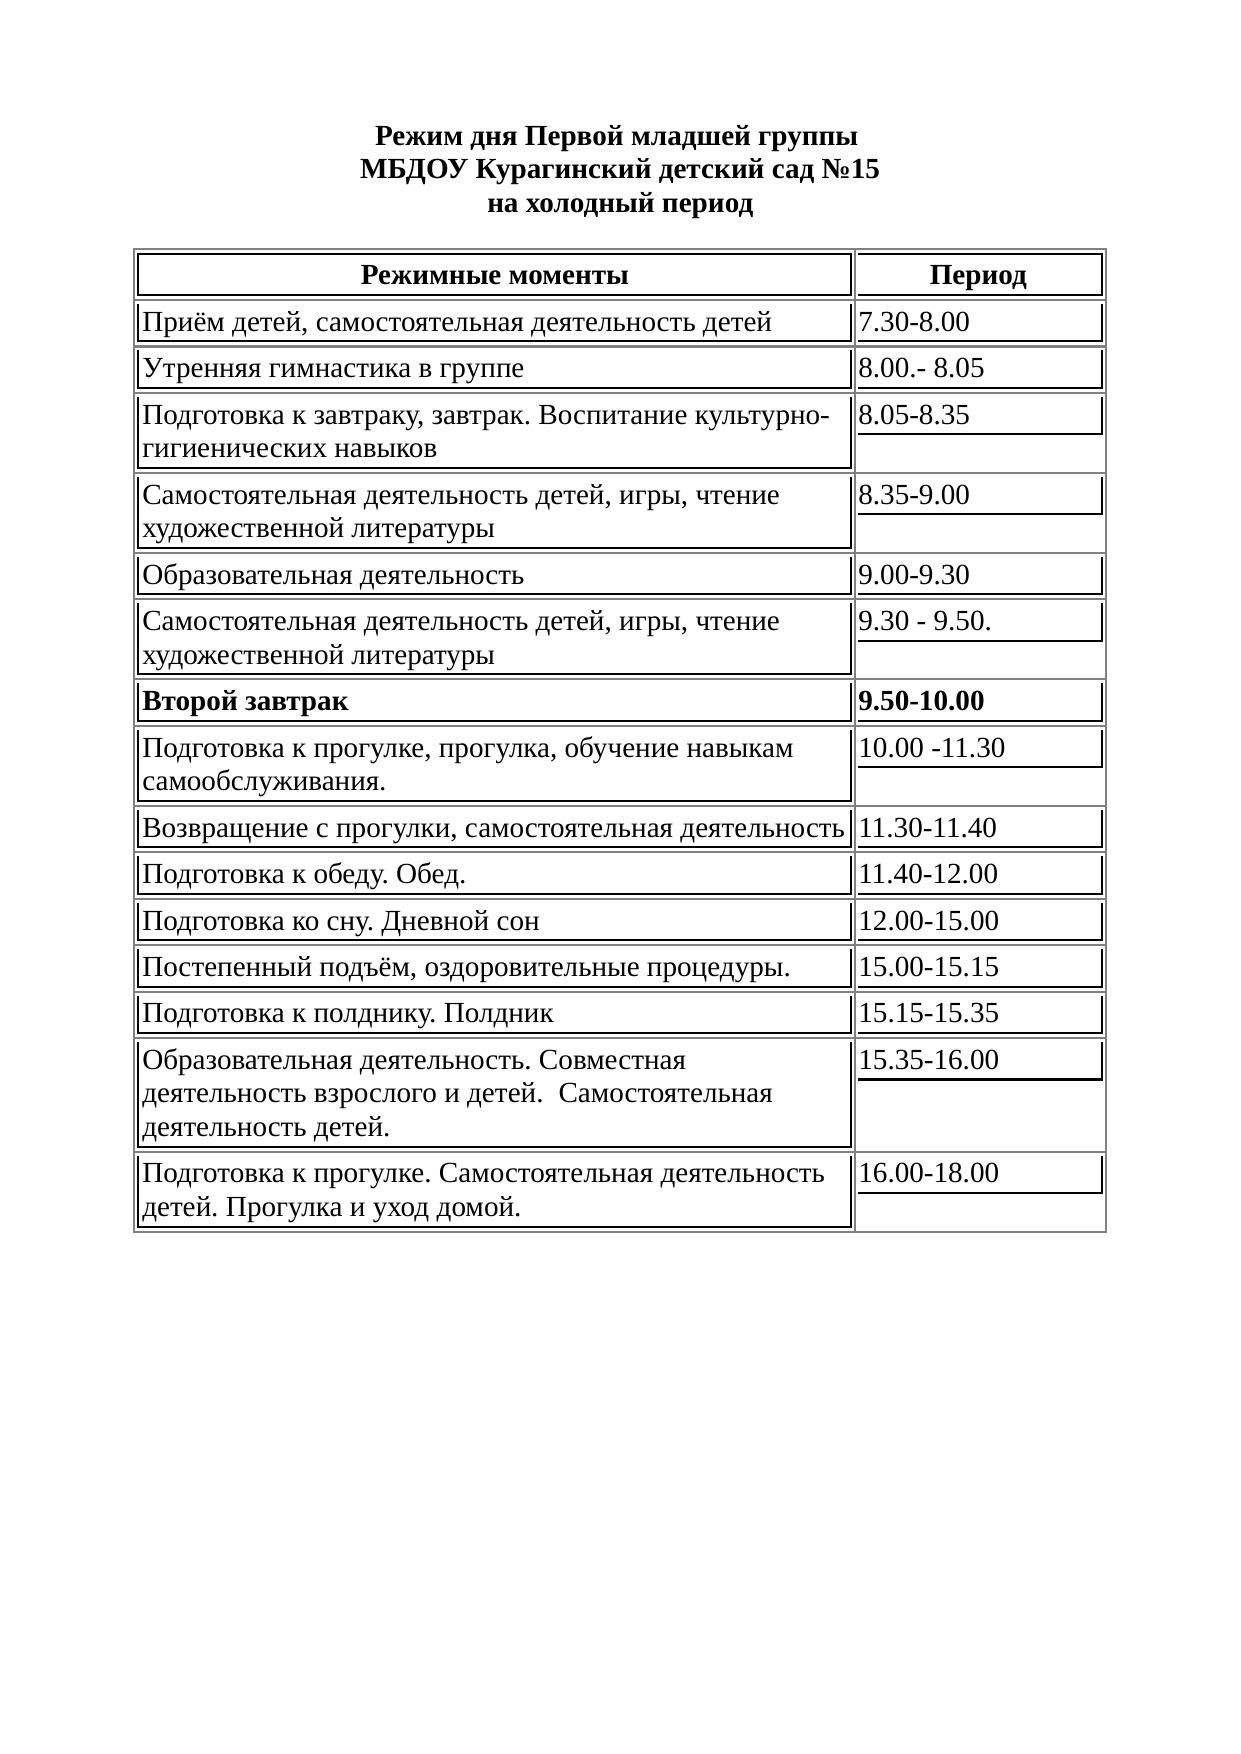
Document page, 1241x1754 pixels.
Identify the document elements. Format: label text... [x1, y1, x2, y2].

table_cell 7.30-8.00 [856, 301, 1105, 345]
table_cell Самостоятельная деятельность детей, игры, чтение художественной литературы [135, 474, 854, 552]
text Режим дня Первой младшей группы [118, 118, 1122, 152]
table_cell 9.00-9.30 [856, 554, 1105, 598]
table_cell Подготовка ко сну. Дневной сон [135, 900, 854, 944]
table_cell Образовательная деятельность. Совместная деятельность взрослого и детей. Самостоятельная деятельность детей. [135, 1039, 854, 1151]
table_cell Постепенный подъём, оздоровительные процедуры. [135, 946, 854, 991]
table_cell Подготовка к завтраку, завтрак. Воспитание культурно-гигиенических навыков [135, 394, 854, 472]
table_cell 8.05-8.35 [856, 394, 1105, 472]
table_cell 9.50-10.00 [856, 680, 1105, 725]
table_cell 15.15-15.35 [856, 993, 1105, 1037]
table_cell 15.35-16.00 [856, 1039, 1105, 1151]
table_cell Подготовка к обеду. Обед. [135, 853, 854, 898]
table_header Режимные моменты [135, 250, 854, 299]
text МБДОУ Курагинский детский сад №15 [118, 152, 1122, 185]
table_cell Подготовка к прогулке, прогулка, обучение навыкам самообслуживания. [135, 727, 854, 805]
table_cell 16.00-18.00 [856, 1153, 1105, 1231]
table_cell 10.00 -11.30 [856, 727, 1105, 805]
table_cell Приём детей, самостоятельная деятельность детей [135, 301, 854, 345]
table_cell 11.40-12.00 [856, 853, 1105, 898]
table_cell 8.00.- 8.05 [856, 348, 1105, 392]
table_cell Утренняя гимнастика в группе [135, 348, 854, 392]
table_cell 12.00-15.00 [856, 900, 1105, 944]
table_cell Образовательная деятельность [135, 554, 854, 598]
text на холодный период [118, 185, 1122, 219]
table_cell 9.30 - 9.50. [856, 600, 1105, 678]
table_cell Самостоятельная деятельность детей, игры, чтение художественной литературы [135, 600, 854, 678]
table_cell Подготовка к прогулке. Самостоятельная деятельность детей. Прогулка и уход домой. [135, 1153, 854, 1231]
table_cell Подготовка к полднику. Полдник [135, 993, 854, 1037]
table_cell Возвращение с прогулки, самостоятельная деятельность [135, 807, 854, 851]
table_cell Второй завтрак [135, 680, 854, 725]
table_cell 11.30-11.40 [856, 807, 1105, 851]
table_cell 8.35-9.00 [856, 474, 1105, 552]
table_cell 15.00-15.15 [856, 946, 1105, 991]
table_header Период [856, 250, 1105, 299]
